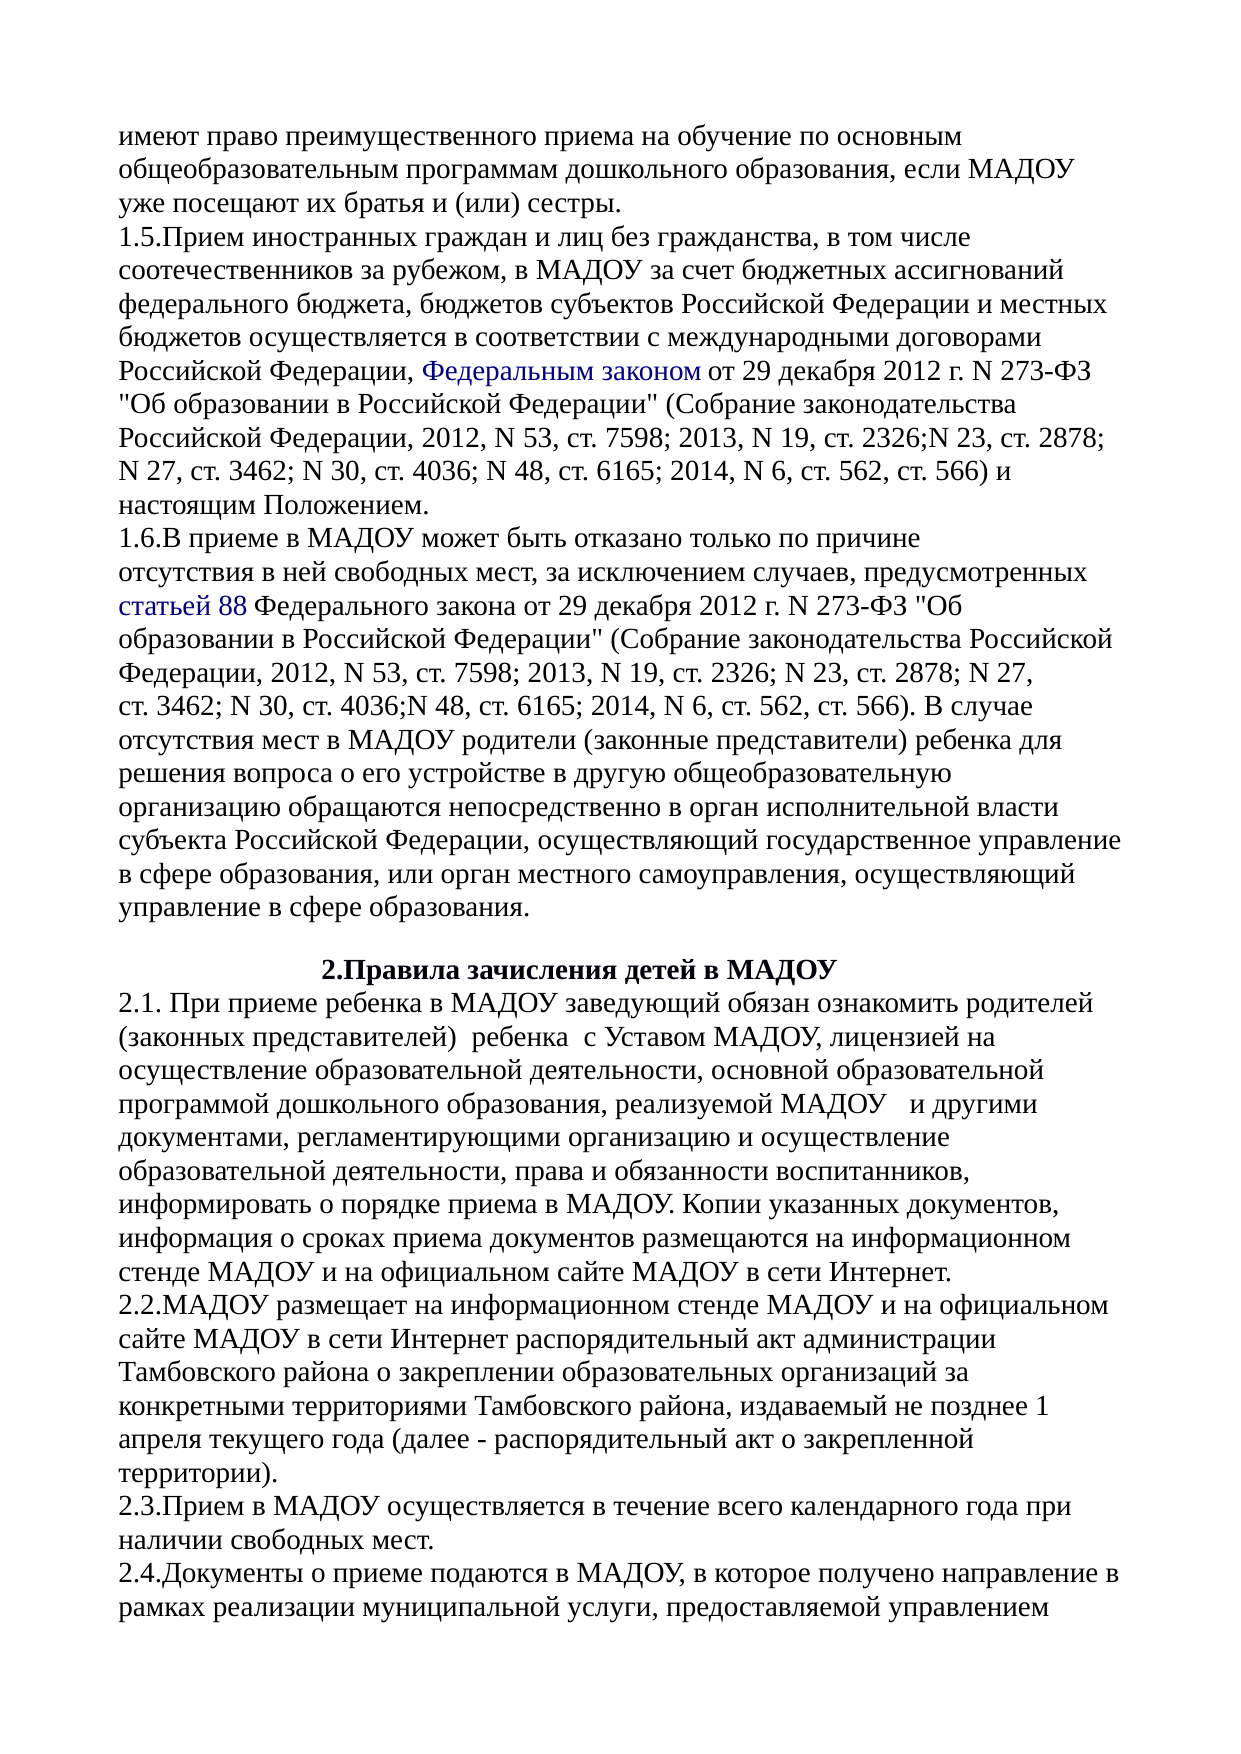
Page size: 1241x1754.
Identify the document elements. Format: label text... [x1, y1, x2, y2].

text 2.Правила зачисления детей в МАДОУ [165, 952, 1122, 985]
text 2.3.Прием в МАДОУ осуществляется в течение всего календарного года при наличии свободных мест. [118, 1488, 1122, 1556]
text 1.6.В приеме в МАДОУ может быть отказано только по причине [118, 521, 1122, 554]
text 2.2.МАДОУ размещает на информационном стенде МАДОУ и на официальном сайте МАДОУ в сети Интернет распорядительный акт администрации Тамбовского района о закреплении образовательных организаций за конкретными территориями Тамбовского района, издаваемый не позднее 1 апреля текущего года (далее - распорядительный акт о закрепленной территории). [118, 1287, 1122, 1488]
text 1.5.Прием иностранных граждан и лиц без гражданства, в том числе [118, 219, 1122, 252]
text 2.1. При приеме ребенка в МАДОУ заведующий обязан ознакомить родителей (законных представителей) ребенка с Уставом МАДОУ, лицензией на осуществление образовательной деятельности, основной образовательной программой дошкольного образования, реализуемой МАДОУ и другими документами, регламентирующими организацию и осуществление образовательной деятельности, права и обязанности воспитанников, информировать о порядке приема в МАДОУ. Копии указанных документов, информация о сроках приема документов размещаются на информационном стенде МАДОУ и на официальном сайте МАДОУ в сети Интернет. [118, 985, 1122, 1287]
text 2.4.Документы о приеме подаются в МАДОУ, в которое получено направление в рамках реализации муниципальной услуги, предоставляемой управлением [118, 1556, 1122, 1623]
text имеют право преимущественного приема на обучение по основным общеобразовательным программам дошкольного образования, если МАДОУ уже посещают их братья и (или) сестры. [118, 118, 1122, 219]
text соотечественников за рубежом, в МАДОУ за счет бюджетных ассигнований федерального бюджета, бюджетов субъектов Российской Федерации и местных бюджетов осуществляется в соответствии с международными договорами Российской Федерации, Федеральным законом от 29 декабря 2012 г. N 273-ФЗ "Об образовании в Российской Федерации" (Собрание законодательства Российской Федерации, 2012, N 53, ст. 7598; 2013, N 19, ст. 2326;N 23, ст. 2878; N 27, ст. 3462; N 30, ст. 4036; N 48, ст. 6165; 2014, N 6, ст. 562, ст. 566) и настоящим Положением. [118, 252, 1122, 521]
text отсутствия в ней свободных мест, за исключением случаев, предусмотренных статьей 88 Федерального закона от 29 декабря 2012 г. N 273-ФЗ "Об образовании в Российской Федерации" (Собрание законодательства Российской Федерации, 2012, N 53, ст. 7598; 2013, N 19, ст. 2326; N 23, ст. 2878; N 27, ст. 3462; N 30, ст. 4036;N 48, ст. 6165; 2014, N 6, ст. 562, ст. 566). В случае отсутствия мест в МАДОУ родители (законные представители) ребенка для решения вопроса о его устройстве в другую общеобразовательную организацию обращаются непосредственно в орган исполнительной власти субъекта Российской Федерации, осуществляющий государственное управление в сфере образования, или орган местного самоуправления, осуществляющий управление в сфере образования. [118, 554, 1122, 923]
